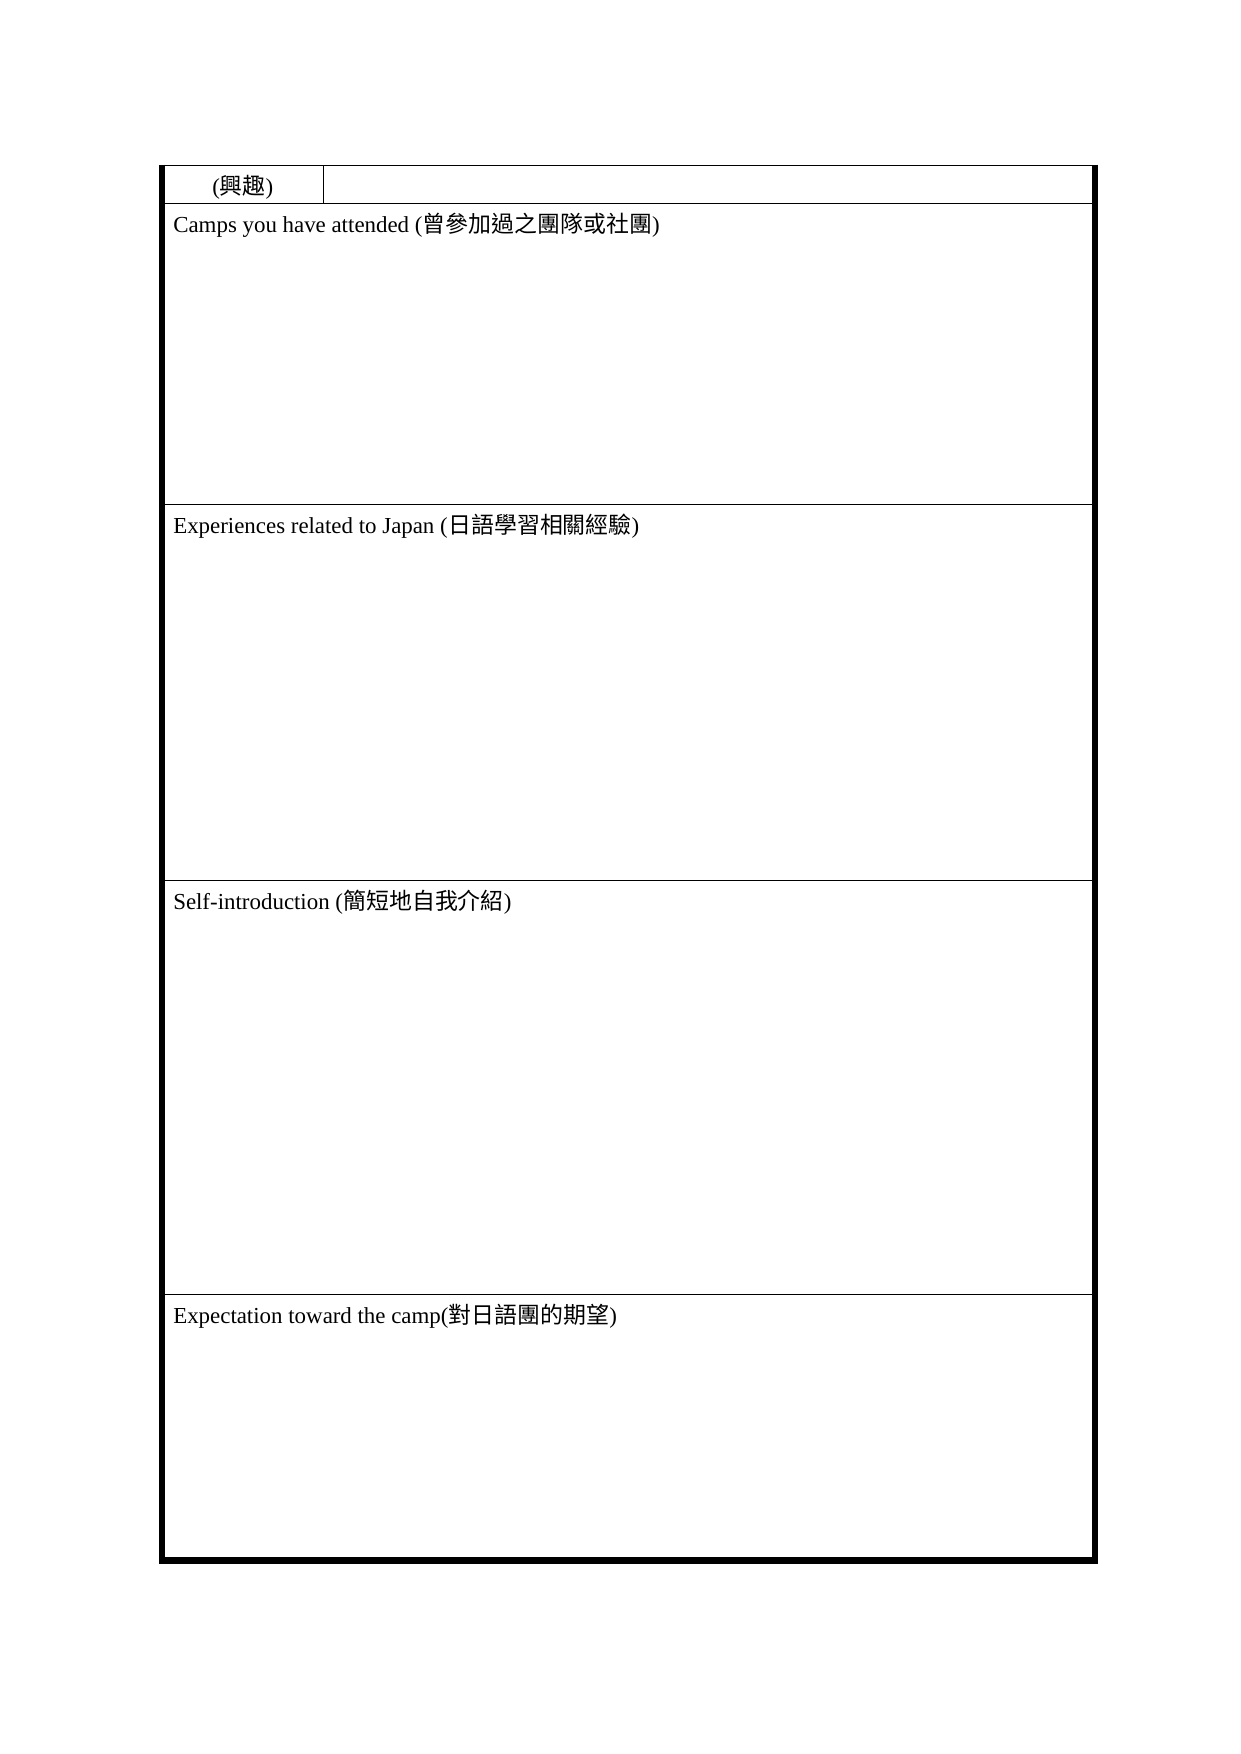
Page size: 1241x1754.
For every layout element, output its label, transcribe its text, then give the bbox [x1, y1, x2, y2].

table_cell Camps you have attended (曾參加過之團隊或社團) [165, 204, 1092, 504]
table_cell Self-introduction (簡短地自我介紹) [165, 881, 1092, 1294]
table_cell Expectation toward the camp(對日語團的期望) [165, 1295, 1092, 1557]
table_cell Experiences related to Japan (日語學習相關經驗) [165, 505, 1092, 880]
table_cell [324, 166, 1092, 203]
table_cell (興趣) [165, 166, 323, 203]
